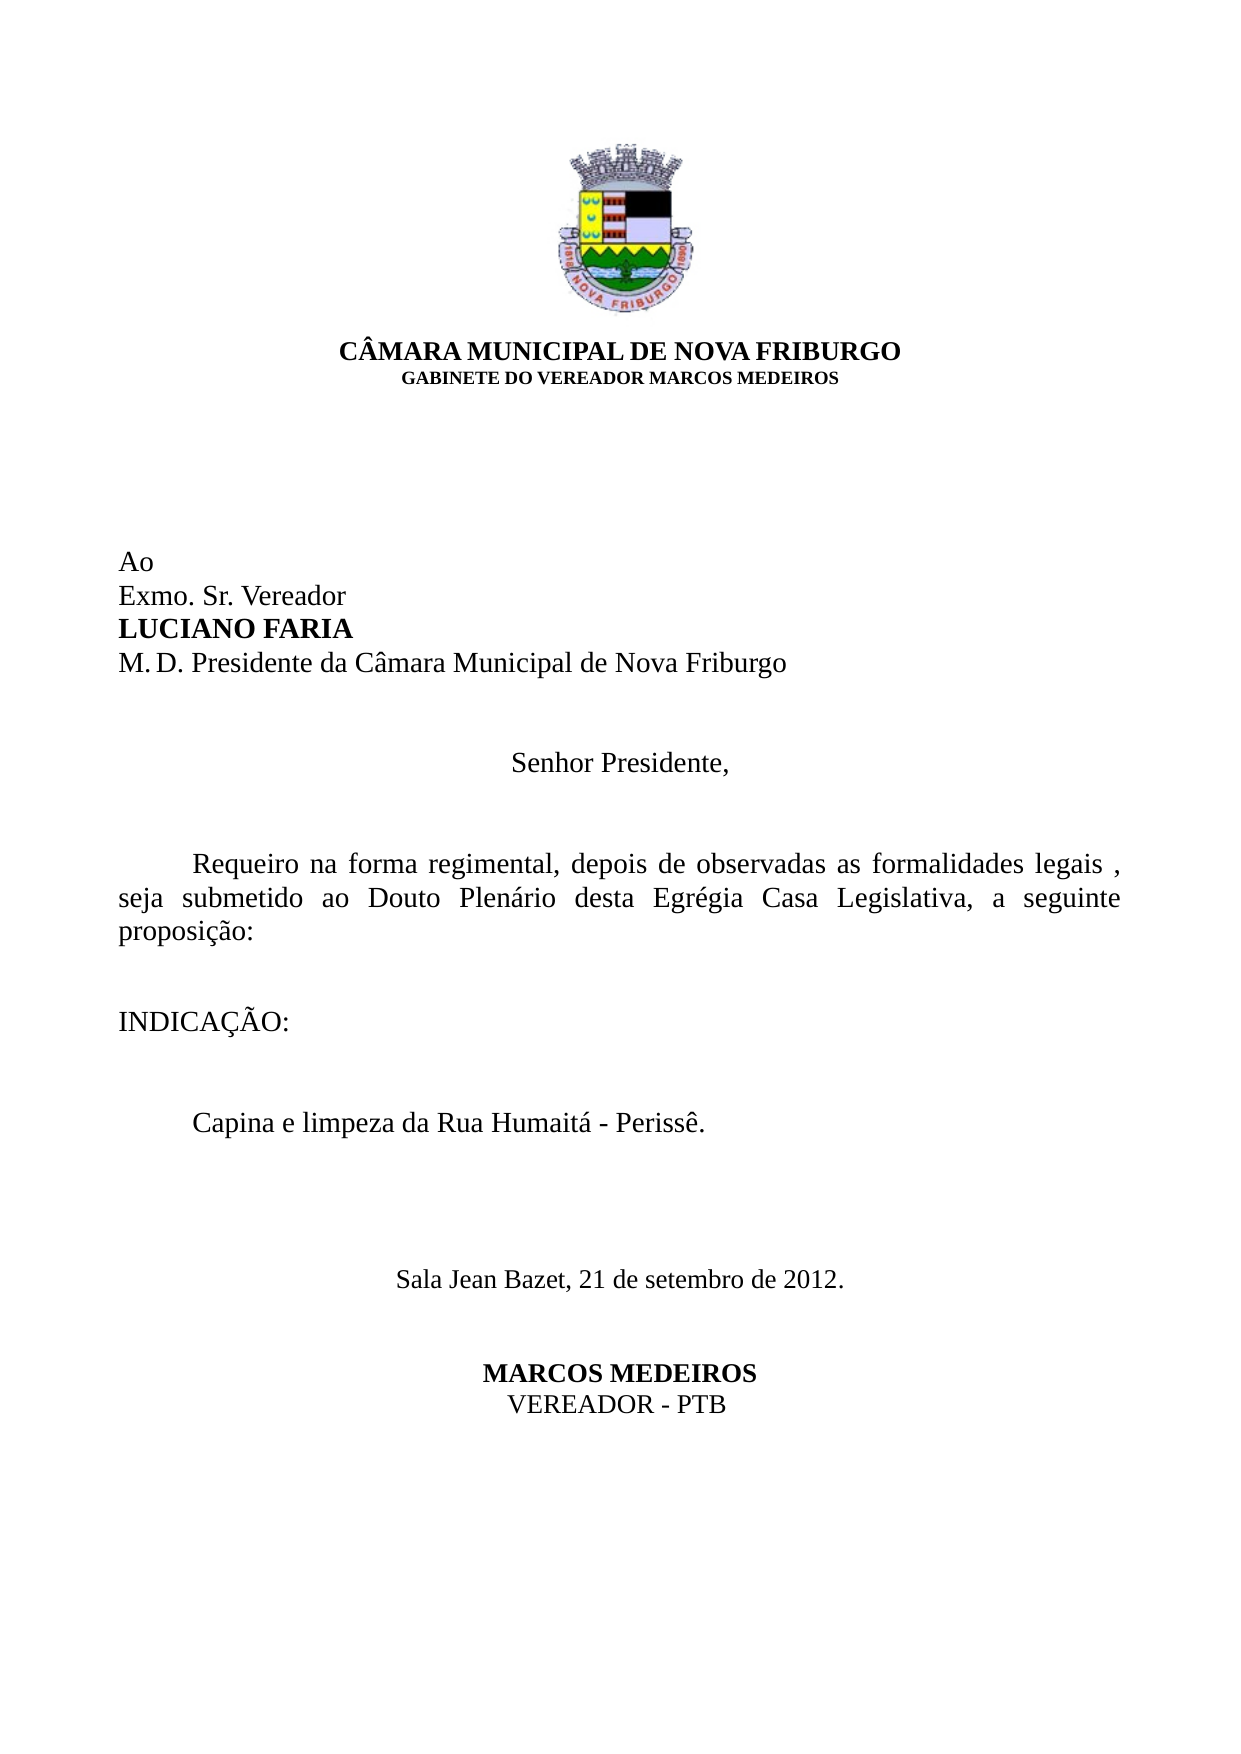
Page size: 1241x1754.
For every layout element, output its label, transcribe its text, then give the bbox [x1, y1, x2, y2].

text LUCIANO FARIA [118, 611, 1122, 645]
text Requeiro na forma regimental, depois de observadas as formalidades legais , seja submetido ao Douto Plenário desta Egrégia Casa Legislativa, a seguinte proposição: [118, 846, 1122, 947]
text Senhor Presidente, [118, 746, 1122, 779]
text Capina e limpeza da Rua Humaitá - Perissê. [118, 1105, 1122, 1138]
text GABINETE DO VEREADOR MARCOS MEDEIROS [118, 367, 1122, 388]
text VEREADOR - PTB [118, 1388, 1122, 1419]
text MARCOS MEDEIROS [118, 1357, 1122, 1388]
list D. Presidente da Câmara Municipal de Nova Friburgo [118, 645, 1122, 678]
text CÂMARA MUNICIPAL DE NOVA FRIBURGO [118, 335, 1122, 367]
text INDICAÇÃO: [118, 1004, 1122, 1038]
text Exmo. Sr. Vereador [118, 578, 1122, 611]
picture [537, 127, 703, 327]
text Ao [118, 544, 1122, 578]
text Sala Jean Bazet, 21 de setembro de 2012. [118, 1263, 1122, 1295]
